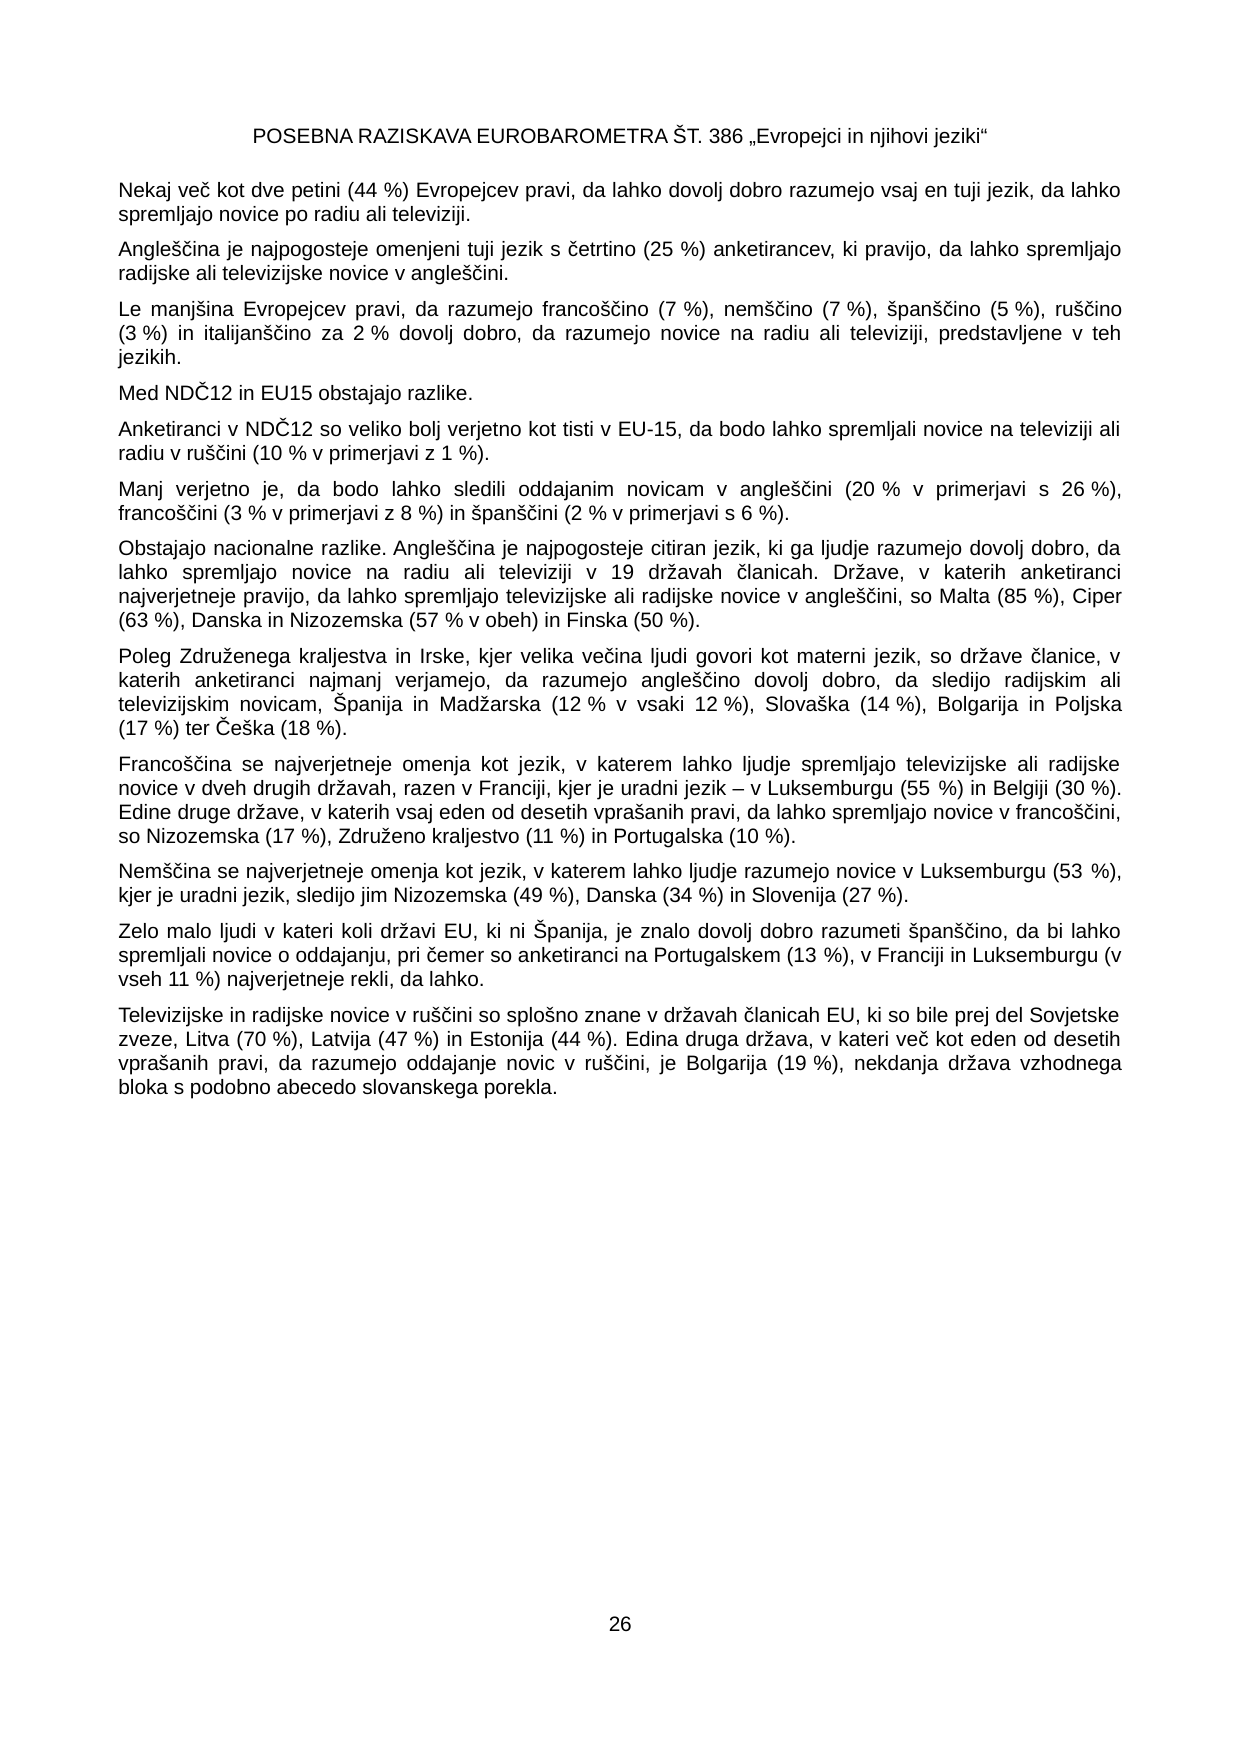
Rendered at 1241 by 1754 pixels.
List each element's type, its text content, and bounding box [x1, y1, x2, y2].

text Televizijske in radijske novice v ruščini so splošno znane v državah članicah EU, ki so bile prej del Sovjetske zveze, Litva (70 %), Latvija (47 %) in Estonija (44 %). Edina druga država, v kateri več kot eden od desetih vprašanih pravi, da razumejo oddajanje novic v ruščini, je Bolgarija (19 %), nekdanja država vzhodnega bloka s podobno abecedo slovanskega porekla. [118, 1003, 1122, 1099]
text Med NDČ12 in EU15 obstajajo razlike. [118, 381, 1122, 405]
text Poleg Združenega kraljestva in Irske, kjer velika večina ljudi govori kot materni jezik, so države članice, v katerih anketiranci najmanj verjamejo, da razumejo angleščino dovolj dobro, da sledijo radijskim ali televizijskim novicam, Španija in Madžarska (12 % v vsaki 12 %), Slovaška (14 %), Bolgarija in Poljska (17 %) ter Češka (18 %). [118, 644, 1122, 740]
text Nekaj več kot dve petini (44 %) Evropejcev pravi, da lahko dovolj dobro razumejo vsaj en tuji jezik, da lahko spremljajo novice po radiu ali televiziji. [118, 177, 1122, 225]
text Obstajajo nacionalne razlike. Angleščina je najpogosteje citiran jezik, ki ga ljudje razumejo dovolj dobro, da lahko spremljajo novice na radiu ali televiziji v 19 državah članicah. Države, v katerih anketiranci najverjetneje pravijo, da lahko spremljajo televizijske ali radijske novice v angleščini, so Malta (85 %), Ciper (63 %), Danska in Nizozemska (57 % v obeh) in Finska (50 %). [118, 536, 1122, 632]
text Manj verjetno je, da bodo lahko sledili oddajanim novicam v angleščini (20 % v primerjavi s 26 %), francoščini (3 % v primerjavi z 8 %) in španščini (2 % v primerjavi s 6 %). [118, 476, 1122, 524]
text Francoščina se najverjetneje omenja kot jezik, v katerem lahko ljudje spremljajo televizijske ali radijske novice v dveh drugih državah, razen v Franciji, kjer je uradni jezik – v Luksemburgu (55 %) in Belgiji (30 %). Edine druge države, v katerih vsaj eden od desetih vprašanih pravi, da lahko spremljajo novice v francoščini, so Nizozemska (17 %), Združeno kraljestvo (11 %) in Portugalska (10 %). [118, 752, 1122, 847]
text Zelo malo ljudi v kateri koli državi EU, ki ni Španija, je znalo dovolj dobro razumeti španščino, da bi lahko spremljali novice o oddajanju, pri čemer so anketiranci na Portugalskem (13 %), v Franciji in Luksemburgu (v vseh 11 %) najverjetneje rekli, da lahko. [118, 919, 1122, 991]
text Le manjšina Evropejcev pravi, da razumejo francoščino (7 %), nemščino (7 %), španščino (5 %), ruščino (3 %) in italijanščino za 2 % dovolj dobro, da razumejo novice na radiu ali televiziji, predstavljene v teh jezikih. [118, 297, 1122, 369]
text Anketiranci v NDČ12 so veliko bolj verjetno kot tisti v EU-15, da bodo lahko spremljali novice na televiziji ali radiu v ruščini (10 % v primerjavi z 1 %). [118, 417, 1122, 464]
text Angleščina je najpogosteje omenjeni tuji jezik s četrtino (25 %) anketirancev, ki pravijo, da lahko spremljajo radijske ali televizijske novice v angleščini. [118, 237, 1122, 285]
text Nemščina se najverjetneje omenja kot jezik, v katerem lahko ljudje razumejo novice v Luksemburgu (53 %), kjer je uradni jezik, sledijo jim Nizozemska (49 %), Danska (34 %) in Slovenija (27 %). [118, 859, 1122, 907]
